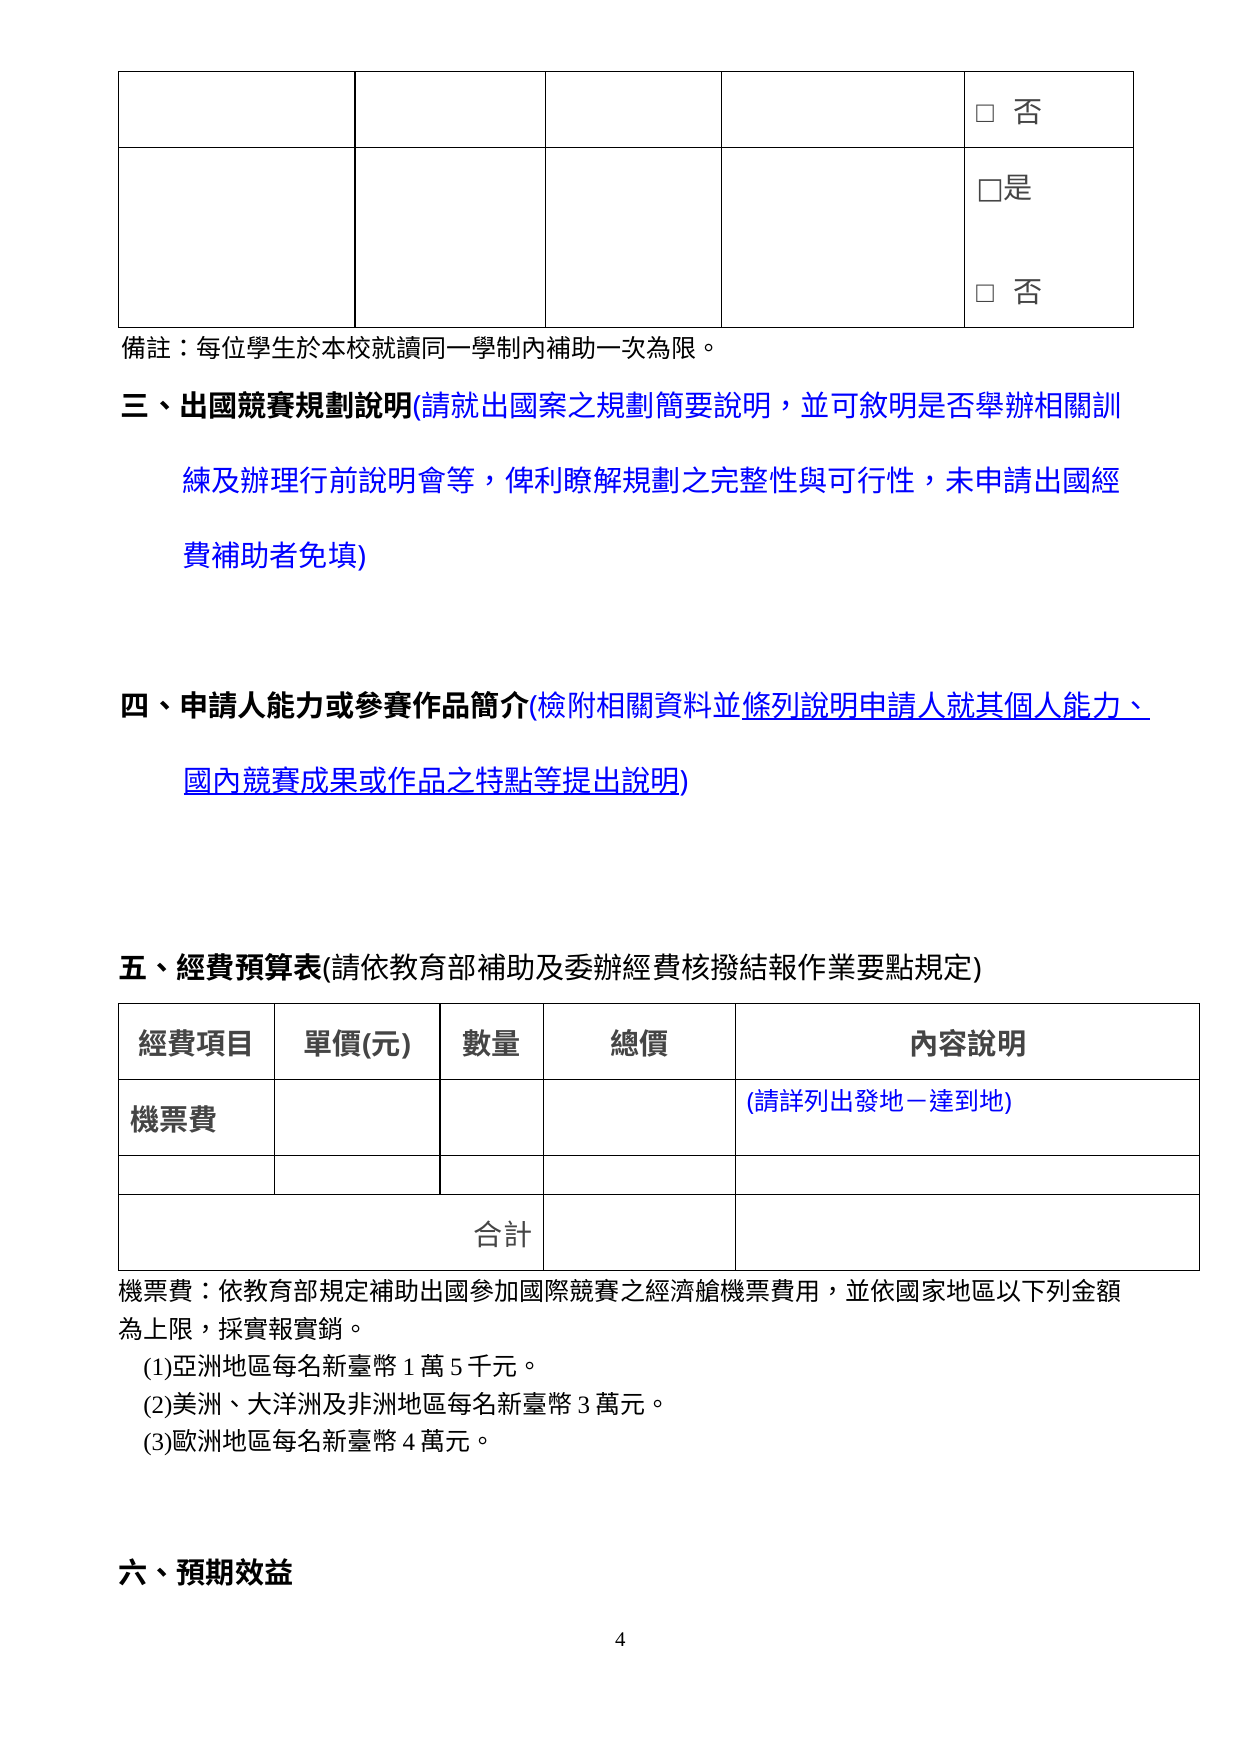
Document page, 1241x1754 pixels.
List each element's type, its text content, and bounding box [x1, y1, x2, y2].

table_header 單價(元) [275, 1004, 439, 1079]
table_cell □是 否 [965, 72, 1133, 147]
table_cell [119, 148, 354, 327]
text 六、預期效益 [118, 1533, 1122, 1608]
table_cell [544, 1080, 735, 1155]
table_cell [546, 72, 721, 147]
text (1)亞洲地區每名新臺幣1萬5千元。 [118, 1346, 1122, 1383]
table_cell [441, 1156, 543, 1194]
table_cell 機票費 [119, 1080, 274, 1155]
table_header 總價 [544, 1004, 735, 1079]
table_cell [356, 72, 545, 147]
table_cell [544, 1195, 735, 1270]
text (3)歐洲地區每名新臺幣4萬元。 [118, 1421, 1122, 1458]
table_cell [441, 1080, 543, 1155]
text (2)美洲、大洋洲及非洲地區每名新臺幣3萬元。 [118, 1383, 1122, 1421]
table_cell □是 否 [965, 148, 1133, 327]
table_cell [119, 1156, 274, 1194]
text 機票費：依教育部規定補助出國參加國際競賽之經濟艙機票費用，並依國家地區以下列金額為上限，採實報實銷。 [118, 1271, 1122, 1346]
table_cell [275, 1080, 439, 1155]
text 備註：每位學生於本校就讀同一學制內補助一次為限。 [121, 328, 1029, 366]
text 四、申請人能力或參賽作品簡介(檢附相關資料並條列說明申請人就其個人能力、國內競賽成果或作品之特點等提出說明) [121, 666, 1122, 816]
table_cell (請詳列出發地－達到地) [736, 1080, 1199, 1155]
table_header 數量 [441, 1004, 543, 1079]
table_header 經費項目 [119, 1004, 274, 1079]
table_cell [275, 1156, 439, 1194]
table_cell [736, 1195, 1199, 1270]
text 五、經費預算表(請依教育部補助及委辦經費核撥結報作業要點規定) [118, 928, 1122, 1003]
table_cell [544, 1156, 735, 1194]
table_cell [356, 148, 545, 327]
table_cell [722, 148, 964, 327]
table_cell [722, 72, 964, 147]
table_cell [119, 72, 354, 147]
text 三、出國競賽規劃說明(請就出國案之規劃簡要說明，並可敘明是否舉辦相關訓練及辦理行前說明會等，俾利瞭解規劃之完整性與可行性，未申請出國經費補助者免填) [121, 366, 1122, 591]
table_cell 合計 [119, 1195, 543, 1270]
table_header 內容說明 [736, 1004, 1199, 1079]
table_cell [736, 1156, 1199, 1194]
table_cell [546, 148, 721, 327]
